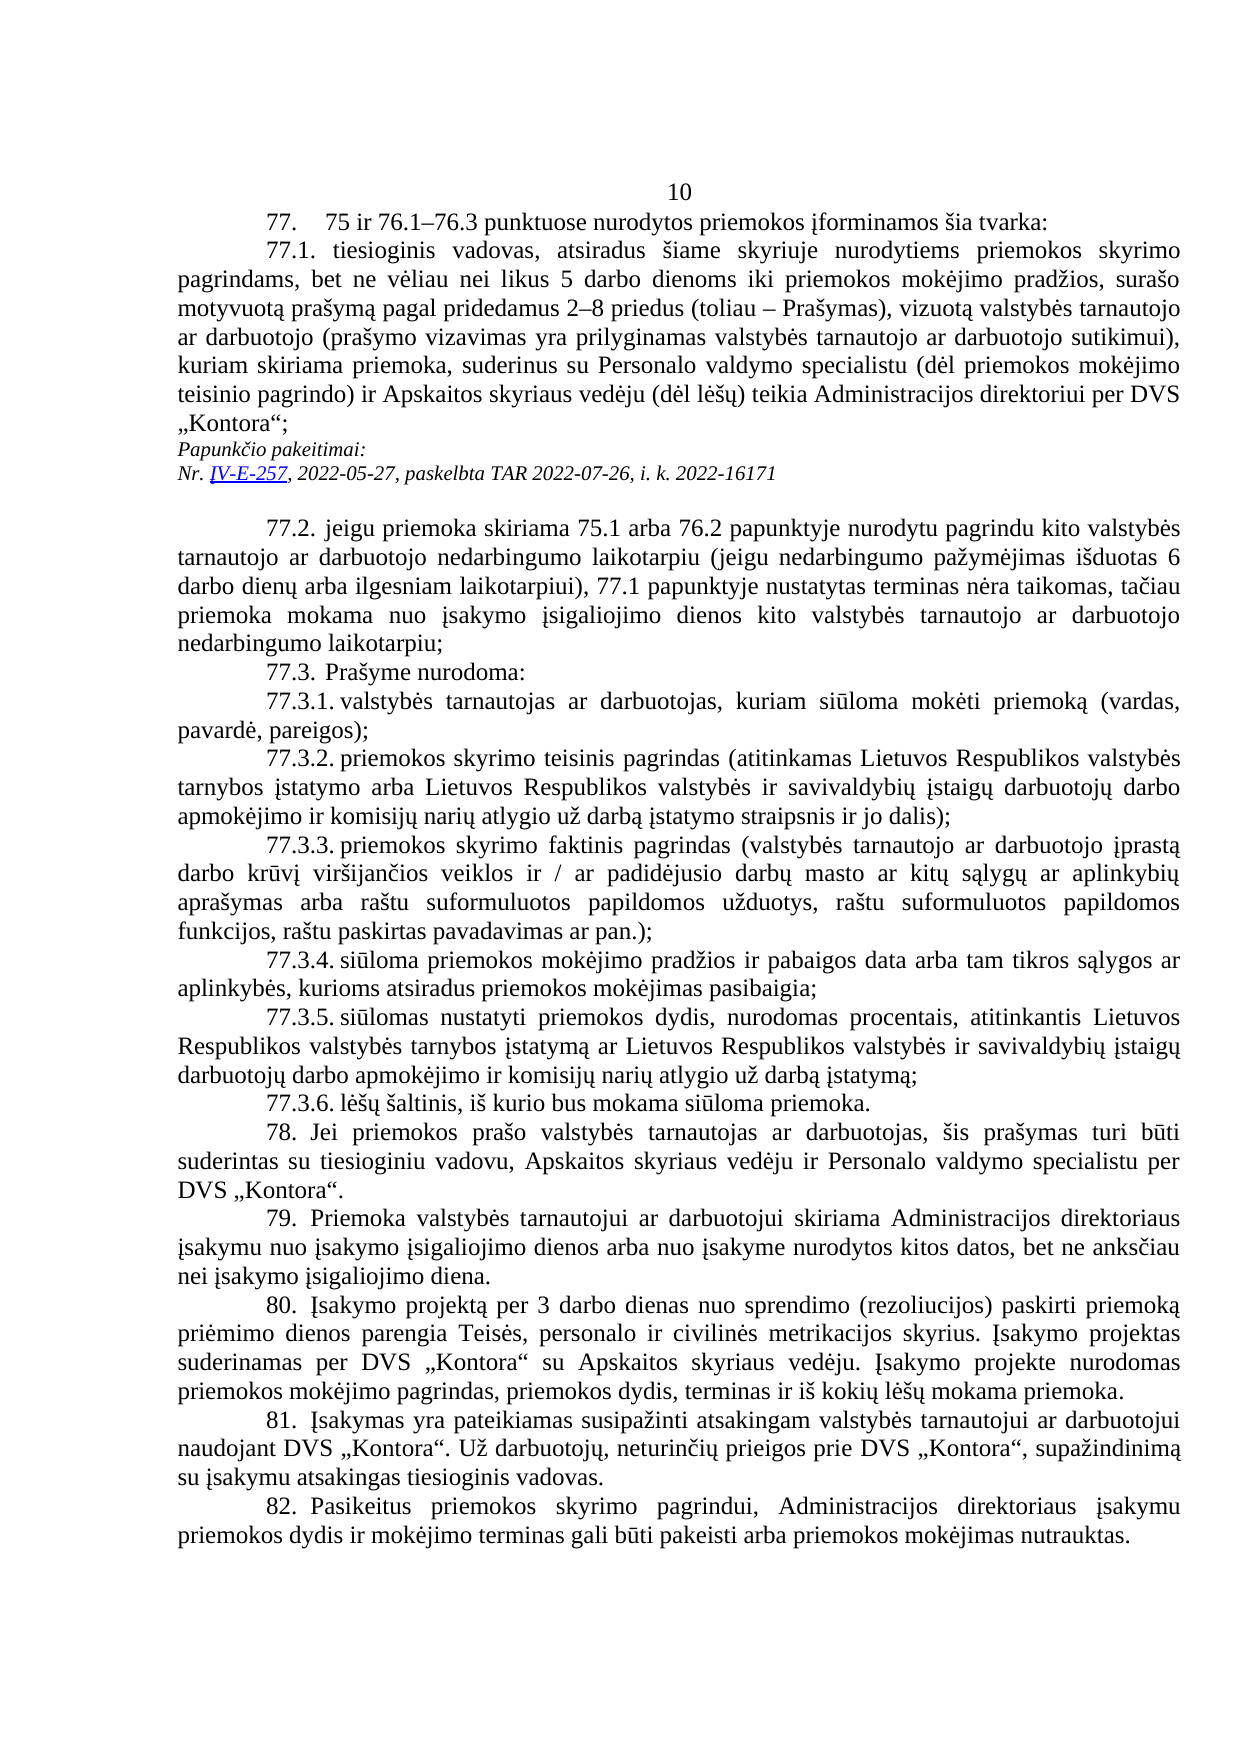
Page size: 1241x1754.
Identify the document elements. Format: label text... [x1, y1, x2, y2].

text 77.3.3. priemokos skyrimo faktinis pagrindas (valstybės tarnautojo ar darbuotojo įprastą darbo krūvį viršijančios veiklos ir / ar padidėjusio darbų masto ar kitų sąlygų ar aplinkybių aprašymas arba raštu suformuluotos papildomos užduotys, raštu suformuluotos papildomos funkcijos, raštu paskirtas pavadavimas ar pan.); [177, 830, 1181, 945]
text 82. Pasikeitus priemokos skyrimo pagrindui, Administracijos direktoriaus įsakymu priemokos dydis ir mokėjimo terminas gali būti pakeisti arba priemokos mokėjimas nutrauktas. [177, 1491, 1181, 1548]
text 78. Jei priemokos prašo valstybės tarnautojas ar darbuotojas, šis prašymas turi būti suderintas su tiesioginiu vadovu, Apskaitos skyriaus vedėju ir Personalo valdymo specialistu per DVS „Kontora“. [177, 1117, 1181, 1203]
text 77.3.4. siūloma priemokos mokėjimo pradžios ir pabaigos data arba tam tikros sąlygos ar aplinkybės, kurioms atsiradus priemokos mokėjimas pasibaigia; [177, 945, 1181, 1002]
text 77.3.2. priemokos skyrimo teisinis pagrindas (atitinkamas Lietuvos Respublikos valstybės tarnybos įstatymo arba Lietuvos Respublikos valstybės ir savivaldybių įstaigų darbuotojų darbo apmokėjimo ir komisijų narių atlygio už darbą įstatymo straipsnis ir jo dalis); [177, 743, 1181, 830]
text 80. Įsakymo projektą per 3 darbo dienas nuo sprendimo (rezoliucijos) paskirti priemoką priėmimo dienos parengia Teisės, personalo ir civilinės metrikacijos skyrius. Įsakymo projektas suderinamas per DVS „Kontora“ su Apskaitos skyriaus vedėju. Įsakymo projekte nurodomas priemokos mokėjimo pagrindas, priemokos dydis, terminas ir iš kokių lėšų mokama priemoka. [177, 1290, 1181, 1405]
text 77.3.6. lėšų šaltinis, iš kurio bus mokama siūloma priemoka. [177, 1088, 1181, 1117]
text 77.3.1. valstybės tarnautojas ar darbuotojas, kuriam siūloma mokėti priemoką (vardas, pavardė, pareigos); [177, 686, 1181, 743]
text 77.3.5. siūlomas nustatyti priemokos dydis, nurodomas procentais, atitinkantis Lietuvos Respublikos valstybės tarnybos įstatymą ar Lietuvos Respublikos valstybės ir savivaldybių įstaigų darbuotojų darbo apmokėjimo ir komisijų narių atlygio už darbą įstatymą; [177, 1002, 1181, 1088]
text 77.3. Prašyme nurodoma: [177, 657, 1181, 686]
text 77.1. tiesioginis vadovas, atsiradus šiame skyriuje nurodytiems priemokos skyrimo pagrindams, bet ne vėliau nei likus 5 darbo dienoms iki priemokos mokėjimo pradžios, surašo motyvuotą prašymą pagal pridedamus 2–8 priedus (toliau – Prašymas), vizuotą valstybės tarnautojo ar darbuotojo (prašymo vizavimas yra prilyginamas valstybės tarnautojo ar darbuotojo sutikimui), kuriam skiriama priemoka, suderinus su Personalo valdymo specialistu (dėl priemokos mokėjimo teisinio pagrindo) ir Apskaitos skyriaus vedėju (dėl lėšų) teikia Administracijos direktoriui per DVS „Kontora“; [177, 235, 1181, 437]
text 77.2. jeigu priemoka skiriama 75.1 arba 76.2 papunktyje nurodytu pagrindu kito valstybės tarnautojo ar darbuotojo nedarbingumo laikotarpiu (jeigu nedarbingumo pažymėjimas išduotas 6 darbo dienų arba ilgesniam laikotarpiui), 77.1 papunktyje nustatytas terminas nėra taikomas, tačiau priemoka mokama nuo įsakymo įsigaliojimo dienos kito valstybės tarnautojo ar darbuotojo nedarbingumo laikotarpiu; [177, 513, 1181, 657]
text 81. Įsakymas yra pateikiamas susipažinti atsakingam valstybės tarnautojui ar darbuotojui naudojant DVS „Kontora“. Už darbuotojų, neturinčių prieigos prie DVS „Kontora“, supažindinimą su įsakymu atsakingas tiesioginis vadovas. [177, 1405, 1181, 1491]
text Papunkčio pakeitimai: [177, 437, 1181, 461]
text 77. 75 ir 76.1–76.3 punktuose nurodytos priemokos įforminamos šia tvarka: [177, 207, 1181, 235]
text Nr. ĮV-E-257, 2022-05-27, paskelbta TAR 2022-07-26, i. k. 2022-16171 [177, 461, 1181, 485]
text 79. Priemoka valstybės tarnautojui ar darbuotojui skiriama Administracijos direktoriaus įsakymu nuo įsakymo įsigaliojimo dienos arba nuo įsakyme nurodytos kitos datos, bet ne anksčiau nei įsakymo įsigaliojimo diena. [177, 1203, 1181, 1290]
